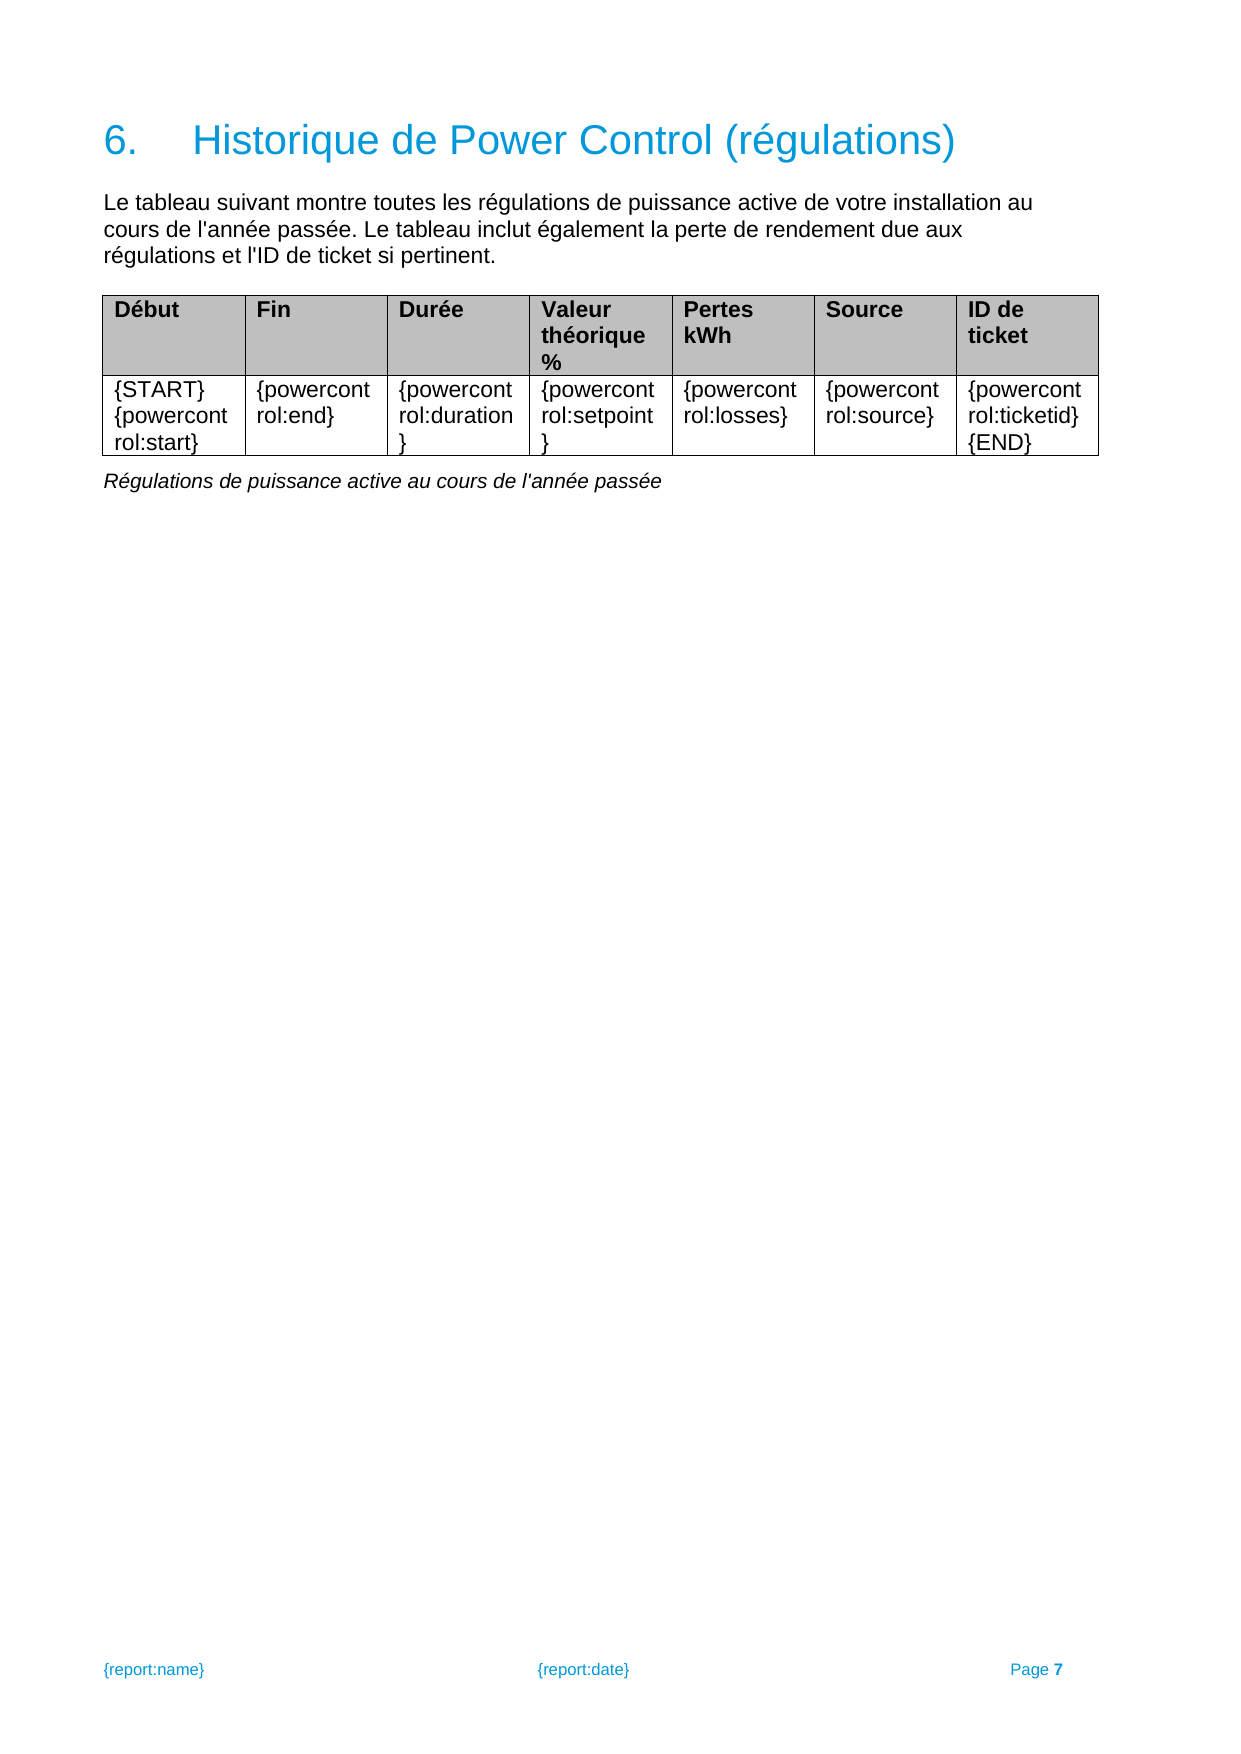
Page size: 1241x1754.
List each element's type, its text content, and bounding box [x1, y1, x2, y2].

list Historique de Power Control (régulations) [103, 115, 1063, 163]
table_cell {powercontrol:losses} [673, 376, 814, 455]
table_header Source [815, 296, 956, 375]
table_header Valeur théorique % [530, 296, 672, 375]
table_header Fin [246, 296, 387, 375]
table_cell {powercontrol:setpoint} [530, 376, 672, 455]
table_cell {powercontrol:end} [246, 376, 387, 455]
table_cell {powercontrol:source} [815, 376, 956, 455]
table_header Durée [388, 296, 529, 375]
table_header Début [103, 296, 245, 375]
text Le tableau suivant montre toutes les régulations de puissance active de votre installation au cours de l'année passée. Le tableau inclut également la perte de rendement due aux régulations et l'ID de ticket si pertinent. [103, 189, 1063, 268]
table_header Pertes kWh [673, 296, 814, 375]
table_cell {powercontrol:duration} [388, 376, 529, 455]
table_header ID de ticket [957, 296, 1098, 375]
table_cell {powercontrol:ticketid}{END} [957, 376, 1098, 455]
text Régulations de puissance active au cours de l'année passée [103, 468, 1063, 492]
table_cell {START}{powercontrol:start} [103, 376, 245, 455]
